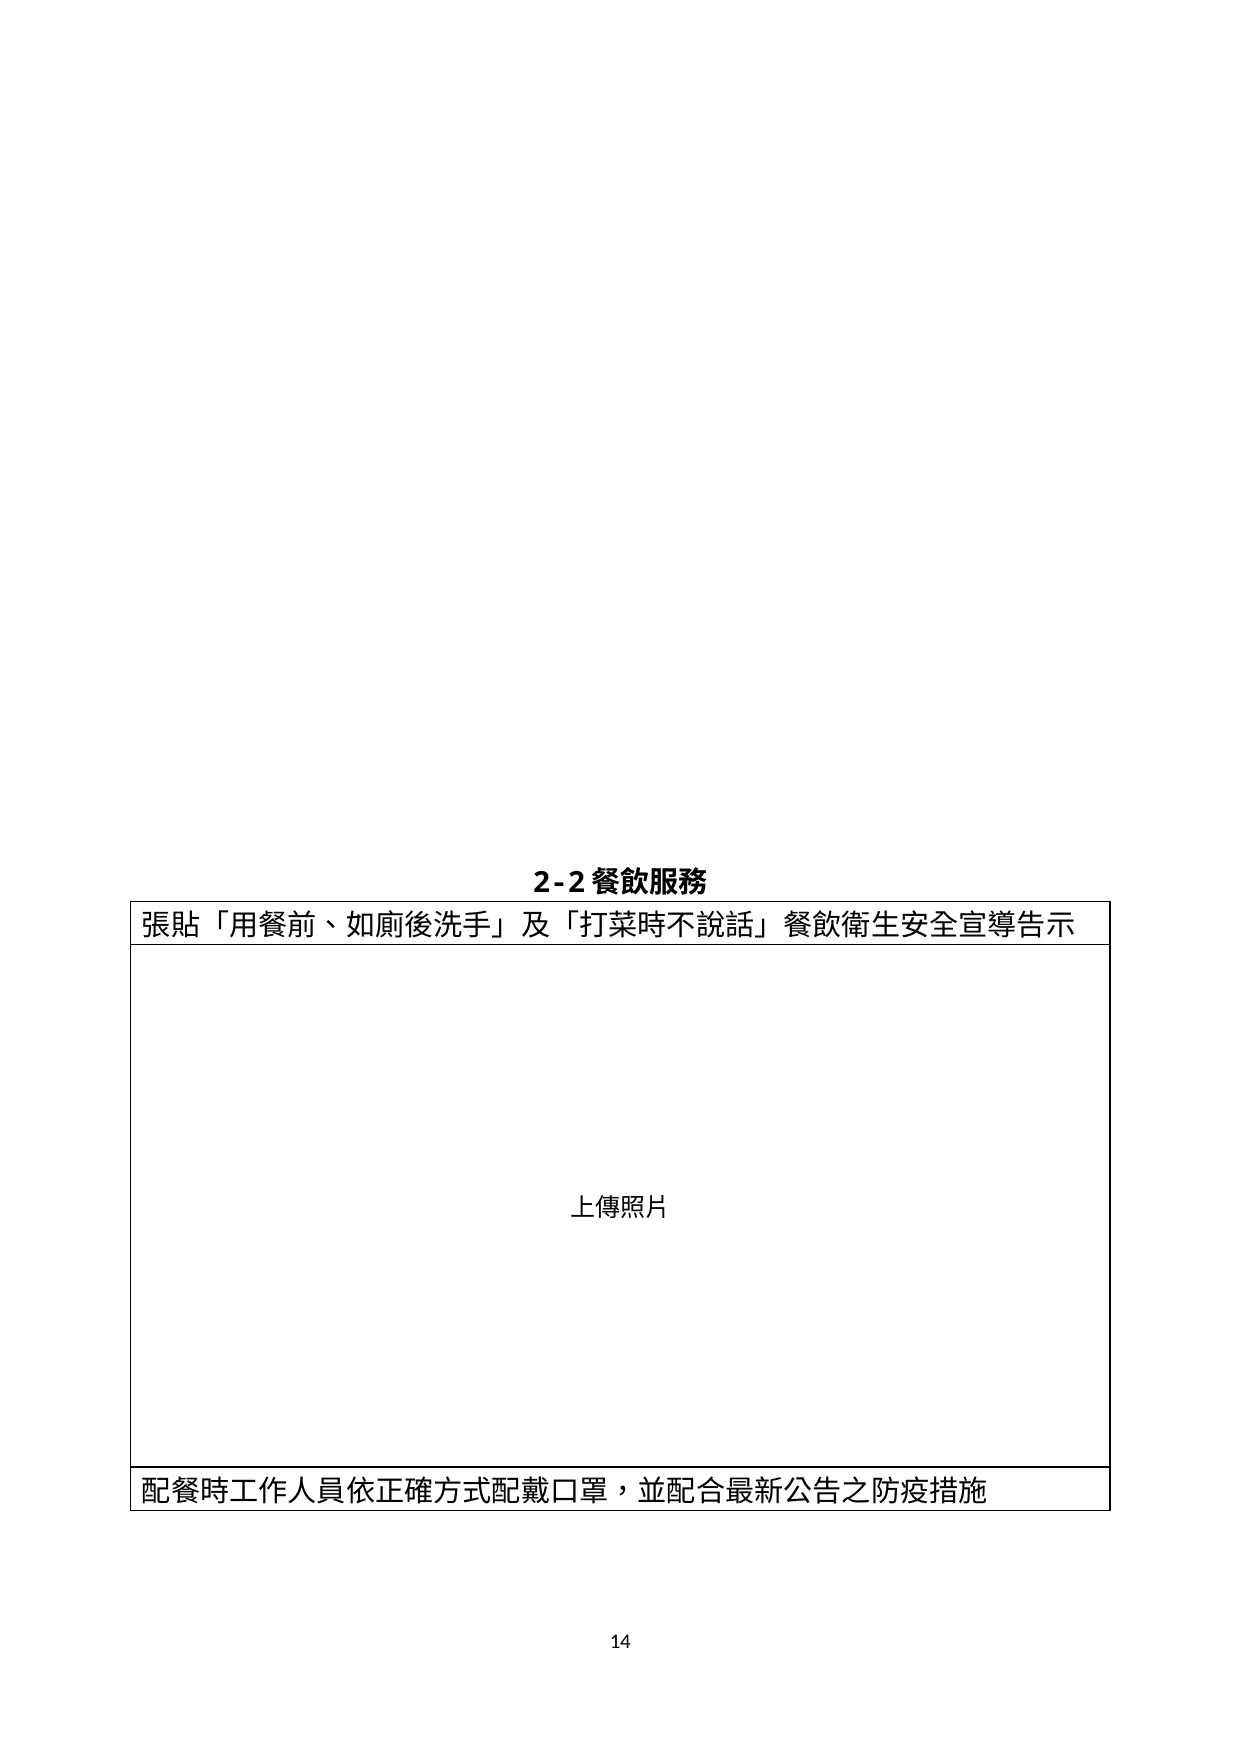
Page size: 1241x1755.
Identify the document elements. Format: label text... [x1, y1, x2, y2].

text 2-2餐飲服務 [130, 858, 1110, 901]
table_cell 配餐時工作人員依正確方式配戴口罩，並配合最新公告之防疫措施 [131, 1468, 1109, 1510]
table_cell 上傳照片 [131, 945, 1109, 1466]
table_header 張貼「用餐前、如廁後洗手」及「打菜時不說話」餐飲衛生安全宣導告示 [131, 902, 1109, 944]
